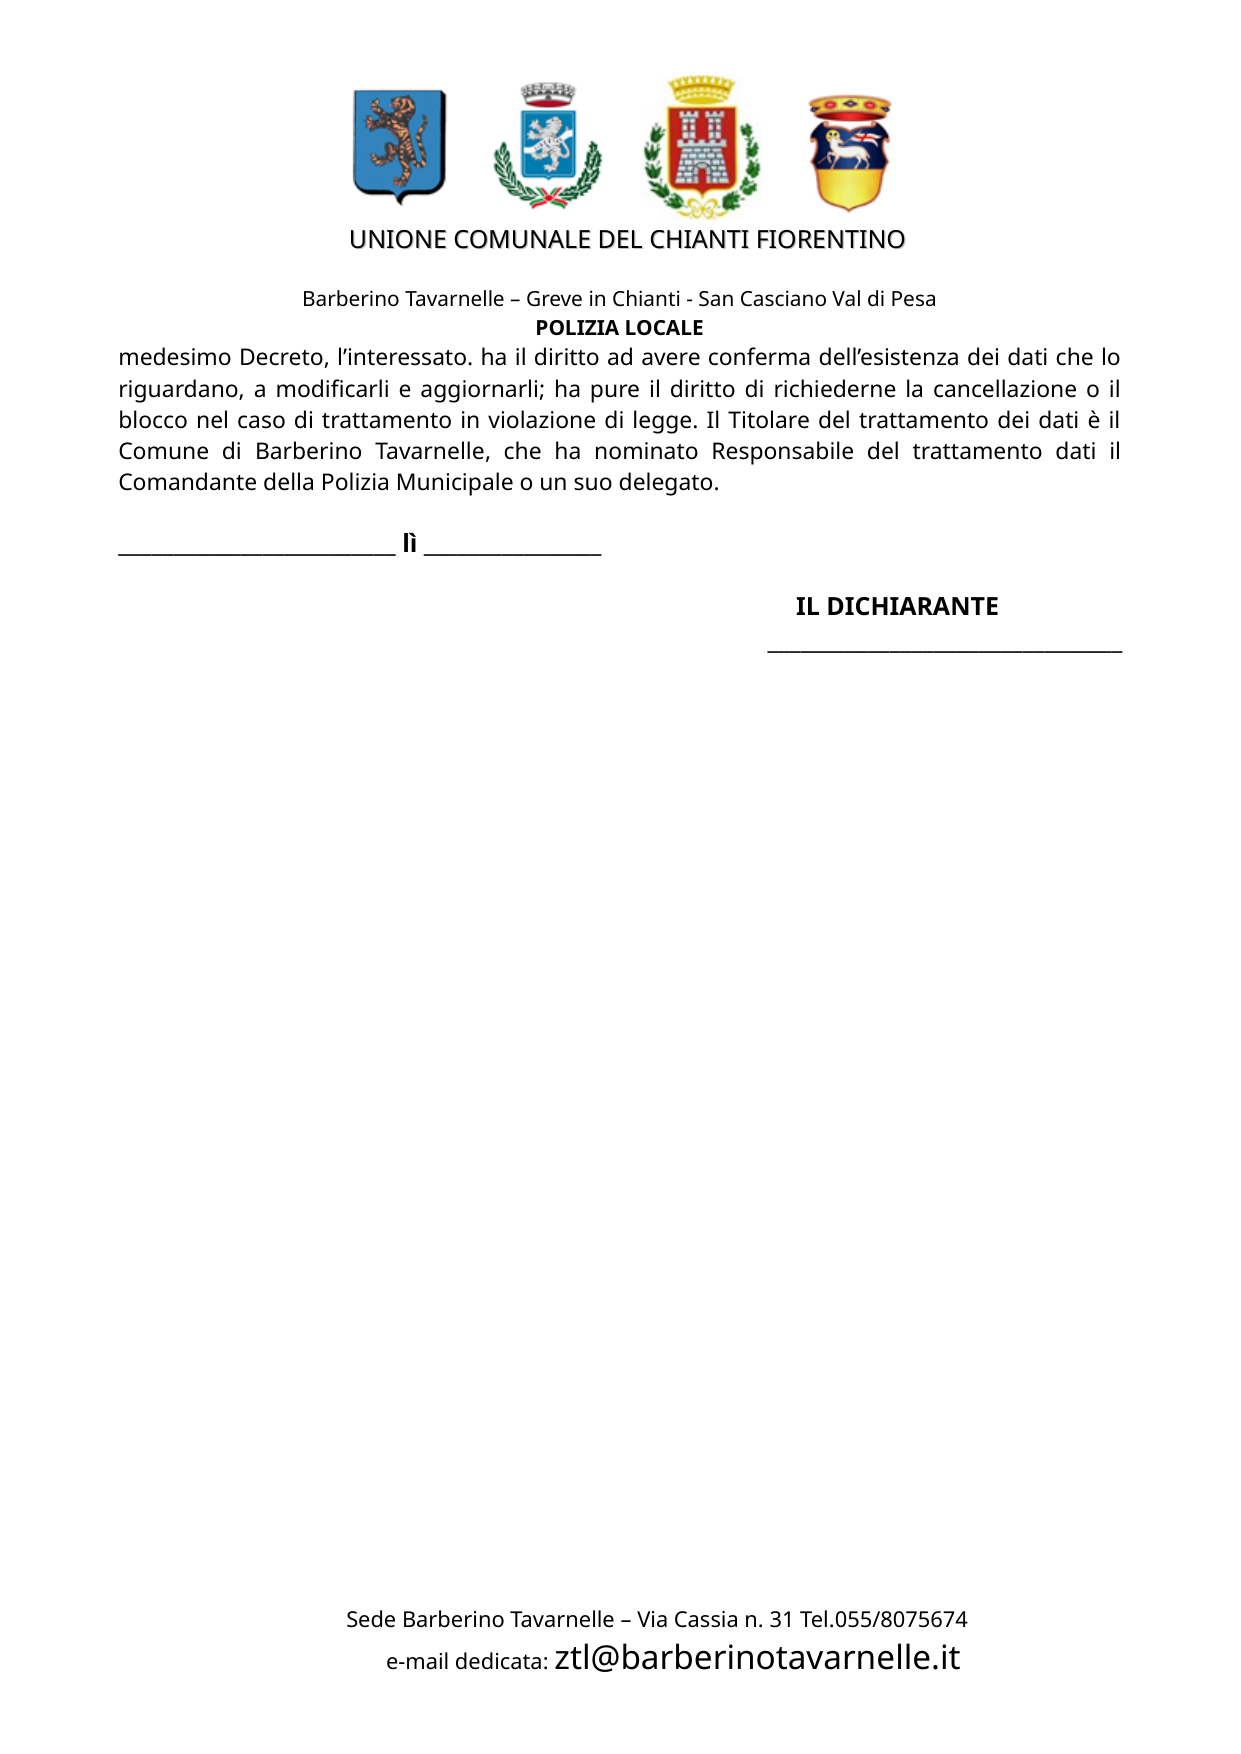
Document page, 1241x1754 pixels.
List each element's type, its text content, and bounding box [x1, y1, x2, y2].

text _________________________ lì ________________ [118, 497, 1122, 560]
text IL DICHIARANTE [118, 588, 1122, 622]
text ________________________________ [118, 622, 1122, 657]
text medesimo Decreto, l’interessato. ha il diritto ad avere conferma dell’esistenza dei dati che lo riguardano, a modificarli e aggiornarli; ha pure il diritto di richiederne la cancellazione o il blocco nel caso di trattamento in violazione di legge. Il Titolare del trattamento dei dati è il Comune di Barberino Tavarnelle, che ha nominato Responsabile del trattamento dati il Comandante della Polizia Municipale o un suo delegato. [118, 341, 1122, 497]
picture [297, 75, 945, 221]
